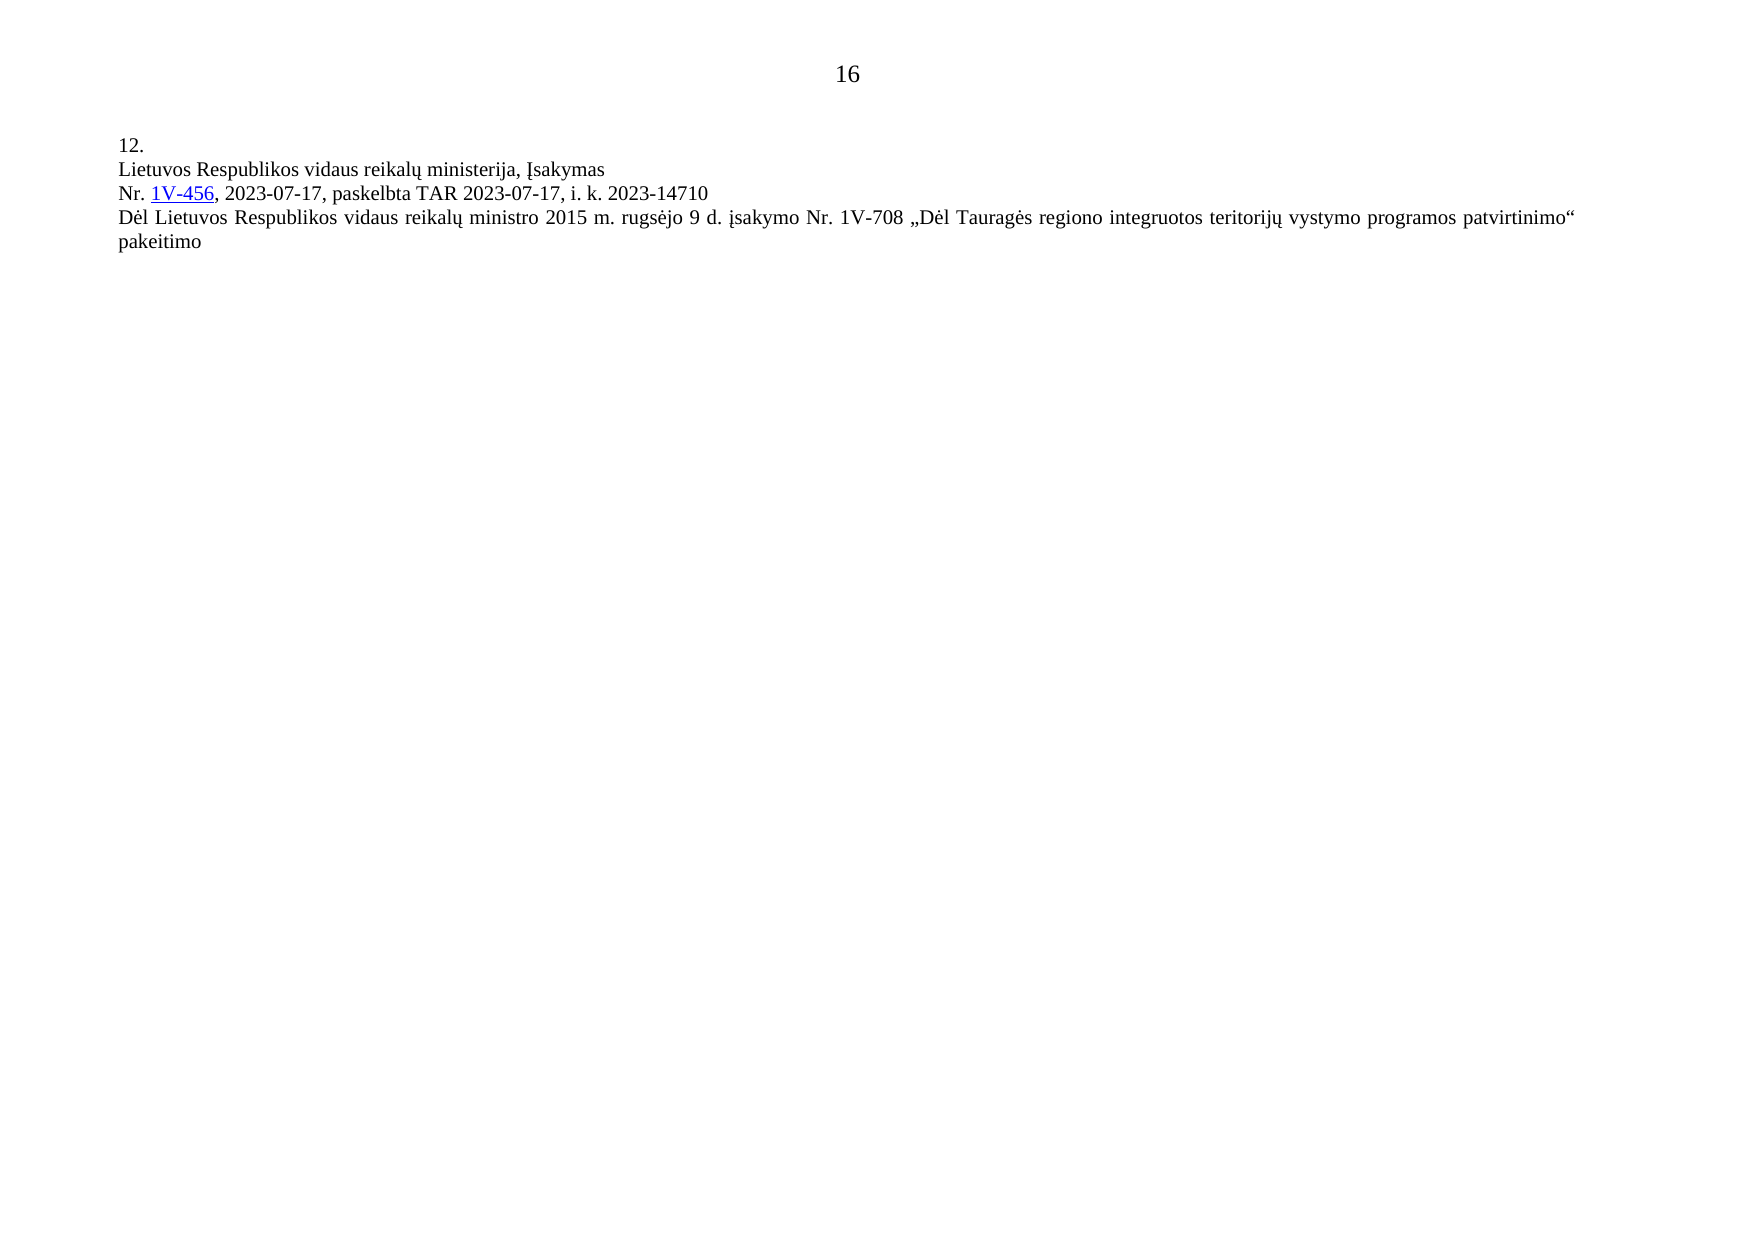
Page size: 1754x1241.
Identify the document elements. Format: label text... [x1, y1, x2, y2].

text Dėl Lietuvos Respublikos vidaus reikalų ministro 2015 m. rugsėjo 9 d. įsakymo Nr. 1V-708 „Dėl Tauragės regiono integruotos teritorijų vystymo programos patvirtinimo“ pakeitimo [118, 205, 1577, 253]
text Lietuvos Respublikos vidaus reikalų ministerija, Įsakymas [118, 157, 1577, 181]
text Nr. 1V-456, 2023-07-17, paskelbta TAR 2023-07-17, i. k. 2023-14710 [118, 181, 1577, 205]
text 12. [118, 133, 1577, 157]
